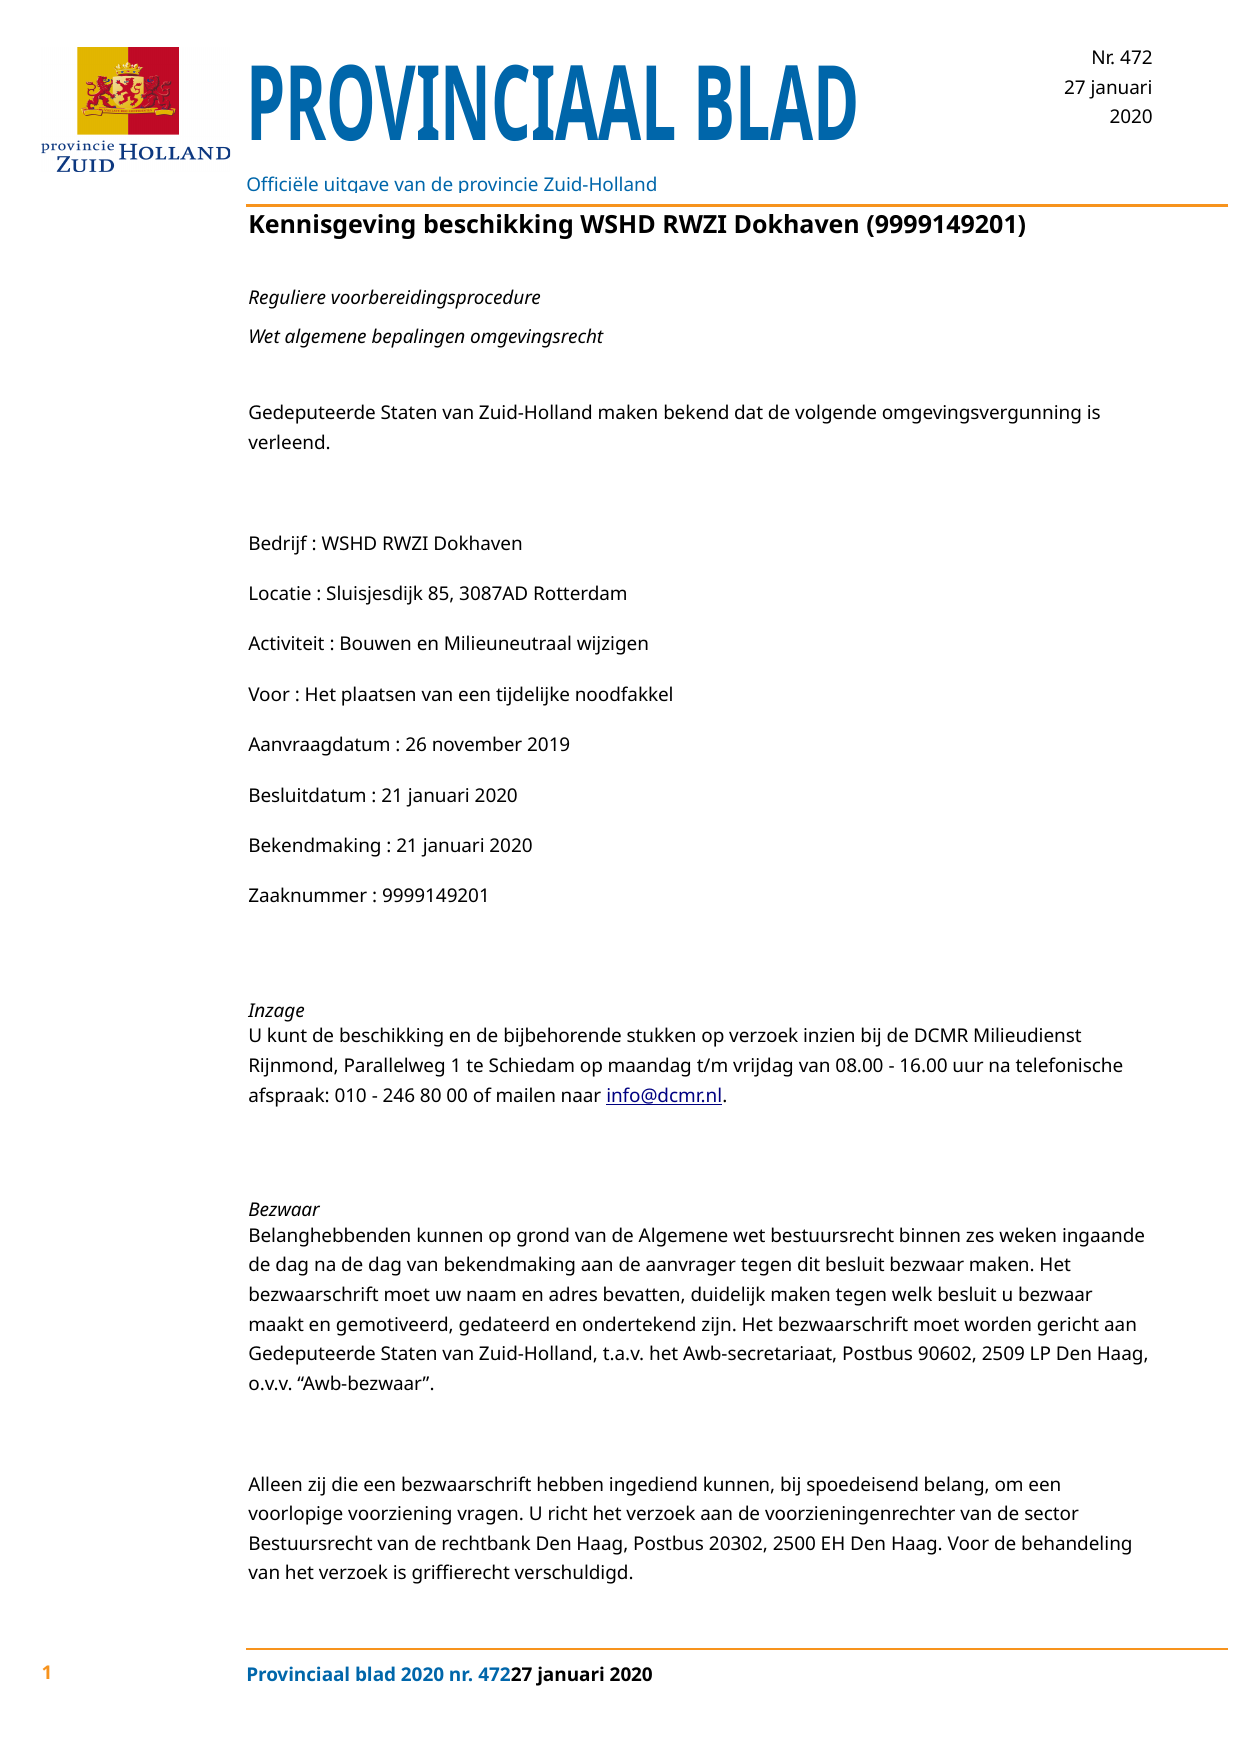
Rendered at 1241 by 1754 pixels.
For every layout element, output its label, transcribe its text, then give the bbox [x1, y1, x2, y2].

text Inzage [248, 997, 1152, 1023]
text Aanvraagdatum : 26 november 2019 [248, 731, 1152, 757]
text Reguliere voorbereidingsprocedure [248, 284, 1152, 309]
text Belanghebbenden kunnen op grond van de Algemene wet bestuursrecht binnen zes weken ingaande de dag na de dag van bekendmaking aan de aanvrager tegen dit besluit bezwaar maken. Het bezwaarschrift moet uw naam en adres bevatten, duidelijk maken tegen welk besluit u bezwaar maakt en gemotiveerd, gedateerd en ondertekend zijn. Het bezwaarschrift moet worden gericht aan Gedeputeerde Staten van Zuid-Holland, t.a.v. het Awb-secretariaat, Postbus 90602, 2509 LP Den Haag, o.v.v. “Awb-bezwaar”. [248, 1222, 1152, 1396]
text Kennisgeving beschikking WSHD RWZI Dokhaven (9999149201) [248, 207, 1152, 241]
text Voor : Het plaatsen van een tijdelijke noodfakkel [248, 681, 1152, 707]
text U kunt de beschikking en de bijbehorende stukken op verzoek inzien bij de DCMR Milieudienst Rijnmond, Parallelweg 1 te Schiedam op maandag t/m vrijdag van 08.00 - 16.00 uur na telefonische afspraak: 010 - 246 80 00 of mailen naar info@dcmr.nl. [248, 1023, 1152, 1108]
text Bezwaar [248, 1196, 1152, 1222]
text Activiteit : Bouwen en Milieuneutraal wijzigen [248, 631, 1152, 656]
text Bedrijf : WSHD RWZI Dokhaven [248, 530, 1152, 555]
picture [41, 47, 231, 172]
text Wet algemene bepalingen omgevingsrecht [248, 323, 1152, 349]
text Besluitdatum : 21 januari 2020 [248, 782, 1152, 807]
text Zaaknummer : 9999149201 [248, 883, 1152, 908]
text Bekendmaking : 21 januari 2020 [248, 832, 1152, 858]
text Locatie : Sluisjesdijk 85, 3087AD Rotterdam [248, 580, 1152, 606]
text Alleen zij die een bezwaarschrift hebben ingediend kunnen, bij spoedeisend belang, om een voorlopige voorziening vragen. U richt het verzoek aan de voorzieningenrechter van de sector Bestuursrecht van de rechtbank Den Haag, Postbus 20302, 2500 EH Den Haag. Voor de behandeling van het verzoek is griffierecht verschuldigd. [248, 1471, 1152, 1585]
text Gedeputeerde Staten van Zuid-Holland maken bekend dat de volgende omgevingsvergunning is verleend. [248, 399, 1152, 454]
